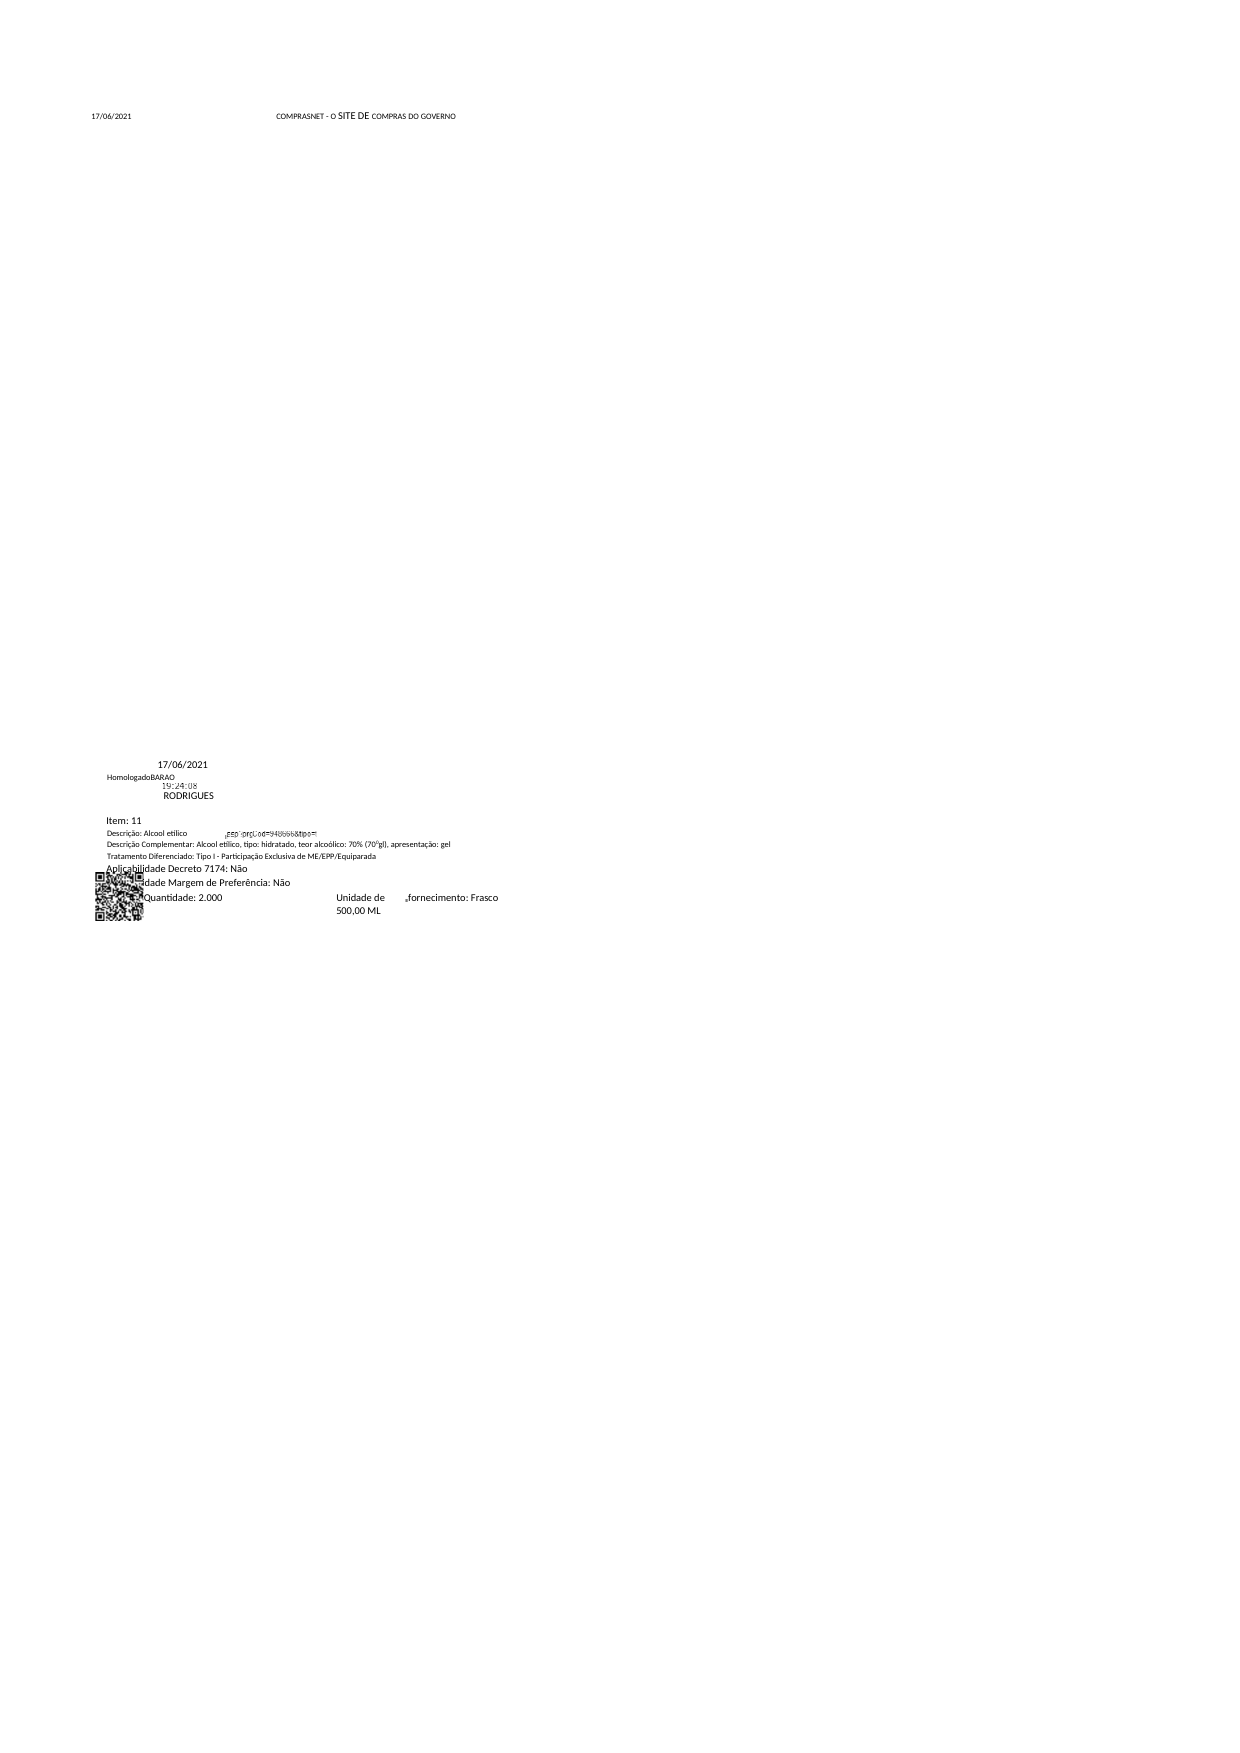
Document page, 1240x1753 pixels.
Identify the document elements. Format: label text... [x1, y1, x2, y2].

text Aplicabilidade Margem de Preferência: Não [144, 877, 1089, 889]
text Tratamento Diferenciado: Tipo I - Participação Exclusiva de ME/EPP/Equiparada [107, 851, 1089, 861]
text Item: 11 [106, 814, 1089, 827]
subtitle 17/06/2021 [157, 758, 1089, 771]
text Aplicabilidade Decreto 7174: Não [106, 862, 1089, 875]
text Descrição: Alcool etílico [107, 828, 1089, 839]
text HomologadoBARAO [107, 772, 1089, 782]
table_header Quantidade: 2.000 [144, 891, 329, 918]
table_header Unidade de fornecimento: Frasco 500,00 ML [330, 891, 512, 918]
text RODRIGUES [163, 789, 1089, 802]
text Descrição Complementar: Alcool etílico, tipo: hidratado, teor alcoólico: 70% (700gl), apresentação: gel [107, 840, 1089, 850]
